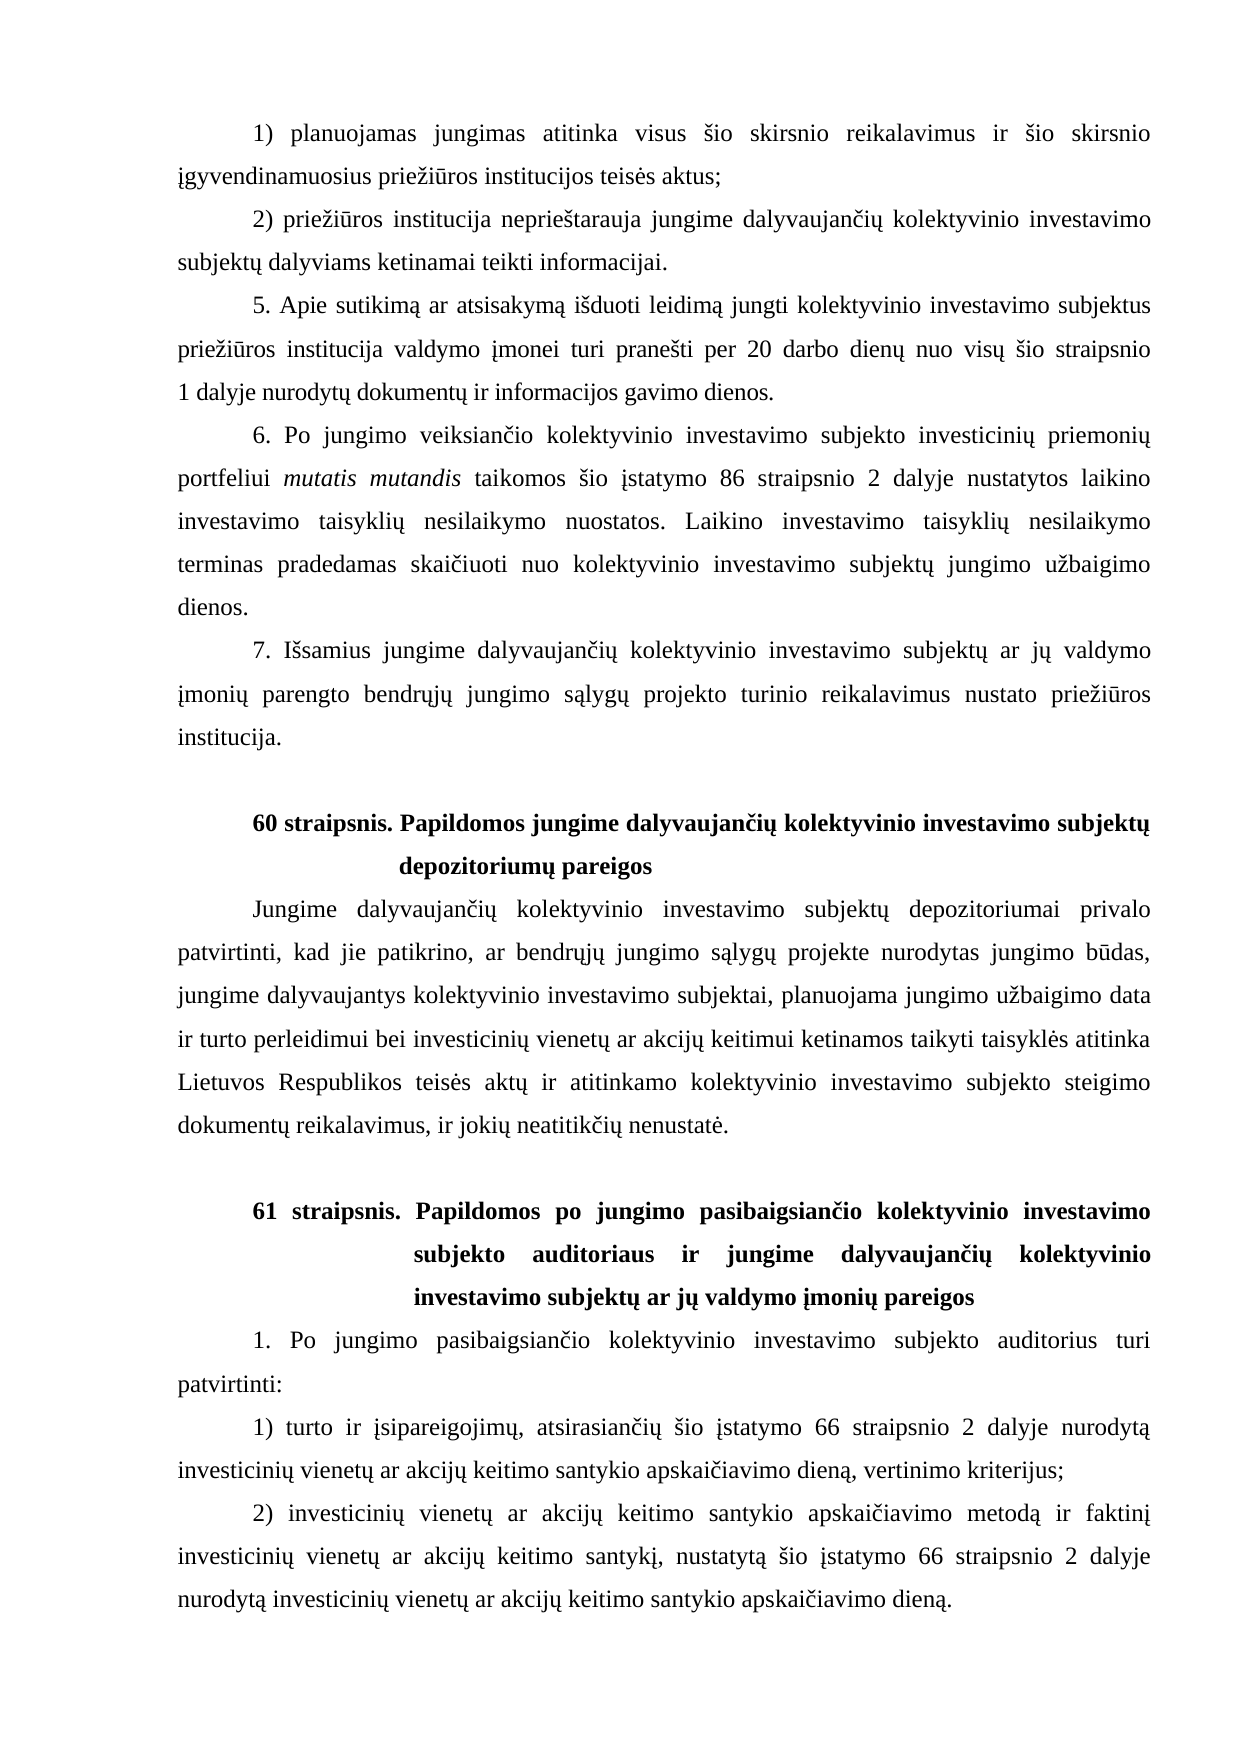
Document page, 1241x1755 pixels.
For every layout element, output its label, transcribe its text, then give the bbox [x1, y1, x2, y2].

text 60 straipsnis. Papildomos jungime dalyvaujančių kolektyvinio investavimo subjektų depozitoriumų pareigos [252, 808, 1152, 880]
text 2) investicinių vienetų ar akcijų keitimo santykio apskaičiavimo metodą ir faktinį investicinių vienetų ar akcijų keitimo santykį, nustatytą šio įstatymo 66 straipsnio 2 dalyje nurodytą investicinių vienetų ar akcijų keitimo santykio apskaičiavimo dieną. [177, 1498, 1152, 1613]
text 6. Po jungimo veiksiančio kolektyvinio investavimo subjekto investicinių priemonių portfeliui mutatis mutandis taikomos šio įstatymo 86 straipsnio 2 dalyje nustatytos laikino investavimo taisyklių nesilaikymo nuostatos. Laikino investavimo taisyklių nesilaikymo terminas pradedamas skaičiuoti nuo kolektyvinio investavimo subjektų jungimo užbaigimo dienos. [177, 420, 1152, 621]
text 7. Išsamius jungime dalyvaujančių kolektyvinio investavimo subjektų ar jų valdymo įmonių parengto bendrųjų jungimo sąlygų projekto turinio reikalavimus nustato priežiūros institucija. [177, 636, 1152, 751]
text 1) planuojamas jungimas atitinka visus šio skirsnio reikalavimus ir šio skirsnio įgyvendinamuosius priežiūros institucijos teisės aktus; [177, 118, 1152, 190]
text 61 straipsnis. Papildomos po jungimo pasibaigsiančio kolektyvinio investavimo subjekto auditoriaus ir jungime dalyvaujančių kolektyvinio investavimo subjektų ar jų valdymo įmonių pareigos [252, 1196, 1152, 1311]
text Jungime dalyvaujančių kolektyvinio investavimo subjektų depozitoriumai privalo patvirtinti, kad jie patikrino, ar bendrųjų jungimo sąlygų projekte nurodytas jungimo būdas, jungime dalyvaujantys kolektyvinio investavimo subjektai, planuojama jungimo užbaigimo data ir turto perleidimui bei investicinių vienetų ar akcijų keitimui ketinamos taikyti taisyklės atitinka Lietuvos Respublikos teisės aktų ir atitinkamo kolektyvinio investavimo subjekto steigimo dokumentų reikalavimus, ir jokių neatitikčių nenustatė. [177, 894, 1152, 1139]
text 2) priežiūros institucija neprieštarauja jungime dalyvaujančių kolektyvinio investavimo subjektų dalyviams ketinamai teikti informacijai. [177, 204, 1152, 276]
text 1) turto ir įsipareigojimų, atsirasiančių šio įstatymo 66 straipsnio 2 dalyje nurodytą investicinių vienetų ar akcijų keitimo santykio apskaičiavimo dieną, vertinimo kriterijus; [177, 1412, 1152, 1484]
text 5. Apie sutikimą ar atsisakymą išduoti leidimą jungti kolektyvinio investavimo subjektus priežiūros institucija valdymo įmonei turi pranešti per 20 darbo dienų nuo visų šio straipsnio 1 dalyje nurodytų dokumentų ir informacijos gavimo dienos. [177, 291, 1152, 406]
text 1. Po jungimo pasibaigsiančio kolektyvinio investavimo subjekto auditorius turi patvirtinti: [177, 1326, 1152, 1397]
